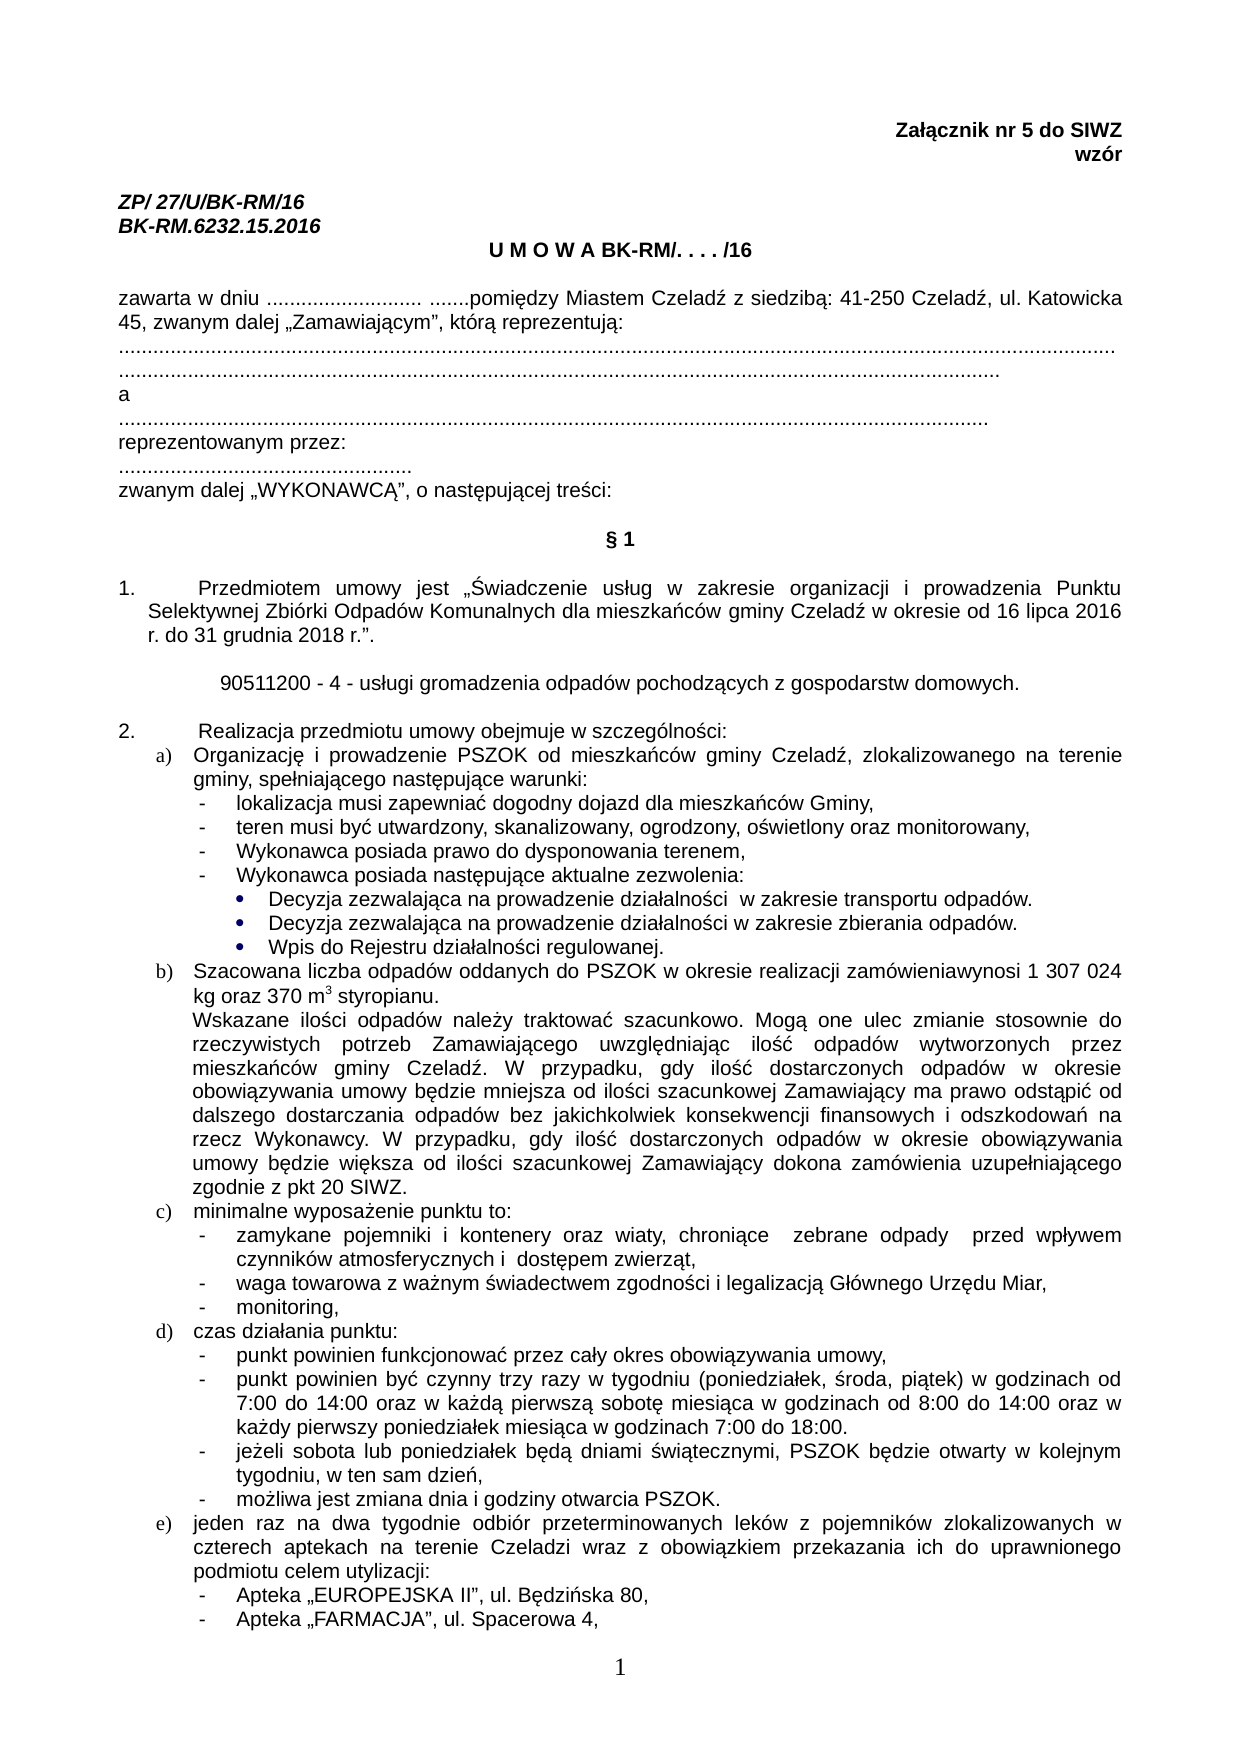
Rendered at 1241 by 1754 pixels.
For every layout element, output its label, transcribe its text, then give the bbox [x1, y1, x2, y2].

list jeżeli sobota lub poniedziałek będą dniami świątecznymi, PSZOK będzie otwarty w kolejnym tygodniu, w ten sam dzień, [199, 1439, 1122, 1487]
text 90511200 - 4 - usługi gromadzenia odpadów pochodzących z gospodarstw domowych. [118, 671, 1122, 695]
subtitle BK-RM.6232.15.2016 [118, 214, 1122, 238]
list jeden raz na dwa tygodnie odbiór przeterminowanych leków z pojemników zlokalizowanych w czterech aptekach na terenie Czeladzi wraz z obowiązkiem przekazania ich do uprawnionego podmiotu celem utylizacji: [156, 1511, 1122, 1583]
list Decyzja zezwalająca na prowadzenie działalności w zakresie zbierania odpadów. [236, 911, 1122, 935]
text ...................................................................................................................................................................................................................................................................................................................................... [118, 334, 1122, 382]
list Wpis do Rejestru działalności regulowanej. [236, 935, 1122, 959]
text ....................................................................................................................................................... reprezentowanym przez: [118, 406, 1122, 453]
list Wykonawca posiada prawo do dysponowania terenem, [199, 839, 1122, 863]
list lokalizacja musi zapewniać dogodny dojazd dla mieszkańców Gminy, [199, 791, 1122, 815]
list waga towarowa z ważnym świadectwem zgodności i legalizacją Głównego Urzędu Miar, [199, 1271, 1122, 1295]
list zamykane pojemniki i kontenery oraz wiaty, chroniące zebrane odpady przed wpływem czynników atmosferycznych i dostępem zwierząt, [199, 1223, 1122, 1271]
list teren musi być utwardzony, skanalizowany, ogrodzony, oświetlony oraz monitorowany, [199, 815, 1122, 839]
list Wykonawca posiada następujące aktualne zezwolenia: [199, 863, 1122, 887]
text zawarta w dniu ........................... .......pomiędzy Miastem Czeladź z siedzibą: 41-250 Czeladź, ul. Katowicka 45, zwanym dalej „Zamawiającym”, którą reprezentują: [118, 286, 1122, 334]
list Szacowana liczba odpadów oddanych do PSZOK w okresie realizacji zamówieniawynosi 1 307 024 kg oraz 370 m3 styropianu. [156, 959, 1122, 1007]
text Załącznik nr 5 do SIWZ [118, 118, 1122, 142]
list monitoring, [199, 1295, 1122, 1319]
list czas działania punktu: [156, 1319, 1122, 1343]
list Realizacja przedmiotu umowy obejmuje w szczególności: [118, 719, 1122, 743]
subtitle U M O W A BK-RM/. . . . /16 [118, 238, 1122, 262]
list punkt powinien funkcjonować przez cały okres obowiązywania umowy, [199, 1343, 1122, 1367]
text Wskazane ilości odpadów należy traktować szacunkowo. Mogą one ulec zmianie stosownie do rzeczywistych potrzeb Zamawiającego uwzględniając ilość odpadów wytworzonych przez mieszkańców gminy Czeladź. W przypadku, gdy ilość dostarczonych odpadów w okresie obowiązywania umowy będzie mniejsza od ilości szacunkowej Zamawiający ma prawo odstąpić od dalszego dostarczania odpadów bez jakichkolwiek konsekwencji finansowych i odszkodowań na rzecz Wykonawcy. W przypadku, gdy ilość dostarczonych odpadów w okresie obowiązywania umowy będzie większa od ilości szacunkowej Zamawiający dokona zamówienia uzupełniającego zgodnie z pkt 20 SIWZ. [192, 1007, 1122, 1199]
list możliwa jest zmiana dnia i godziny otwarcia PSZOK. [199, 1487, 1122, 1511]
text § 1 [118, 526, 1122, 550]
text zwanym dalej „WYKONAWCĄ”, o następującej treści: [118, 477, 1122, 501]
list Organizację i prowadzenie PSZOK od mieszkańców gminy Czeladź, zlokalizowanego na terenie gminy, spełniającego następujące warunki: [156, 743, 1122, 791]
text a [118, 382, 1122, 406]
subtitle ZP/ 27/U/BK-RM/16 [118, 190, 1122, 214]
text ................................................... [118, 453, 1122, 477]
list minimalne wyposażenie punktu to: [156, 1199, 1122, 1223]
list Przedmiotem umowy jest „Świadczenie usług w zakresie organizacji i prowadzenia Punktu Selektywnej Zbiórki Odpadów Komunalnych dla mieszkańców gminy Czeladź w okresie od 16 lipca 2016 r. do 31 grudnia 2018 r.”. [118, 575, 1122, 647]
list Apteka „EUROPEJSKA II”, ul. Będzińska 80, [199, 1583, 1122, 1607]
subtitle wzór [118, 142, 1122, 166]
list Decyzja zezwalająca na prowadzenie działalności w zakresie transportu odpadów. [236, 887, 1122, 911]
list punkt powinien być czynny trzy razy w tygodniu (poniedziałek, środa, piątek) w godzinach od 7:00 do 14:00 oraz w każdą pierwszą sobotę miesiąca w godzinach od 8:00 do 14:00 oraz w każdy pierwszy poniedziałek miesiąca w godzinach 7:00 do 18:00. [199, 1367, 1122, 1439]
list Apteka „FARMACJA”, ul. Spacerowa 4, [199, 1607, 1122, 1631]
